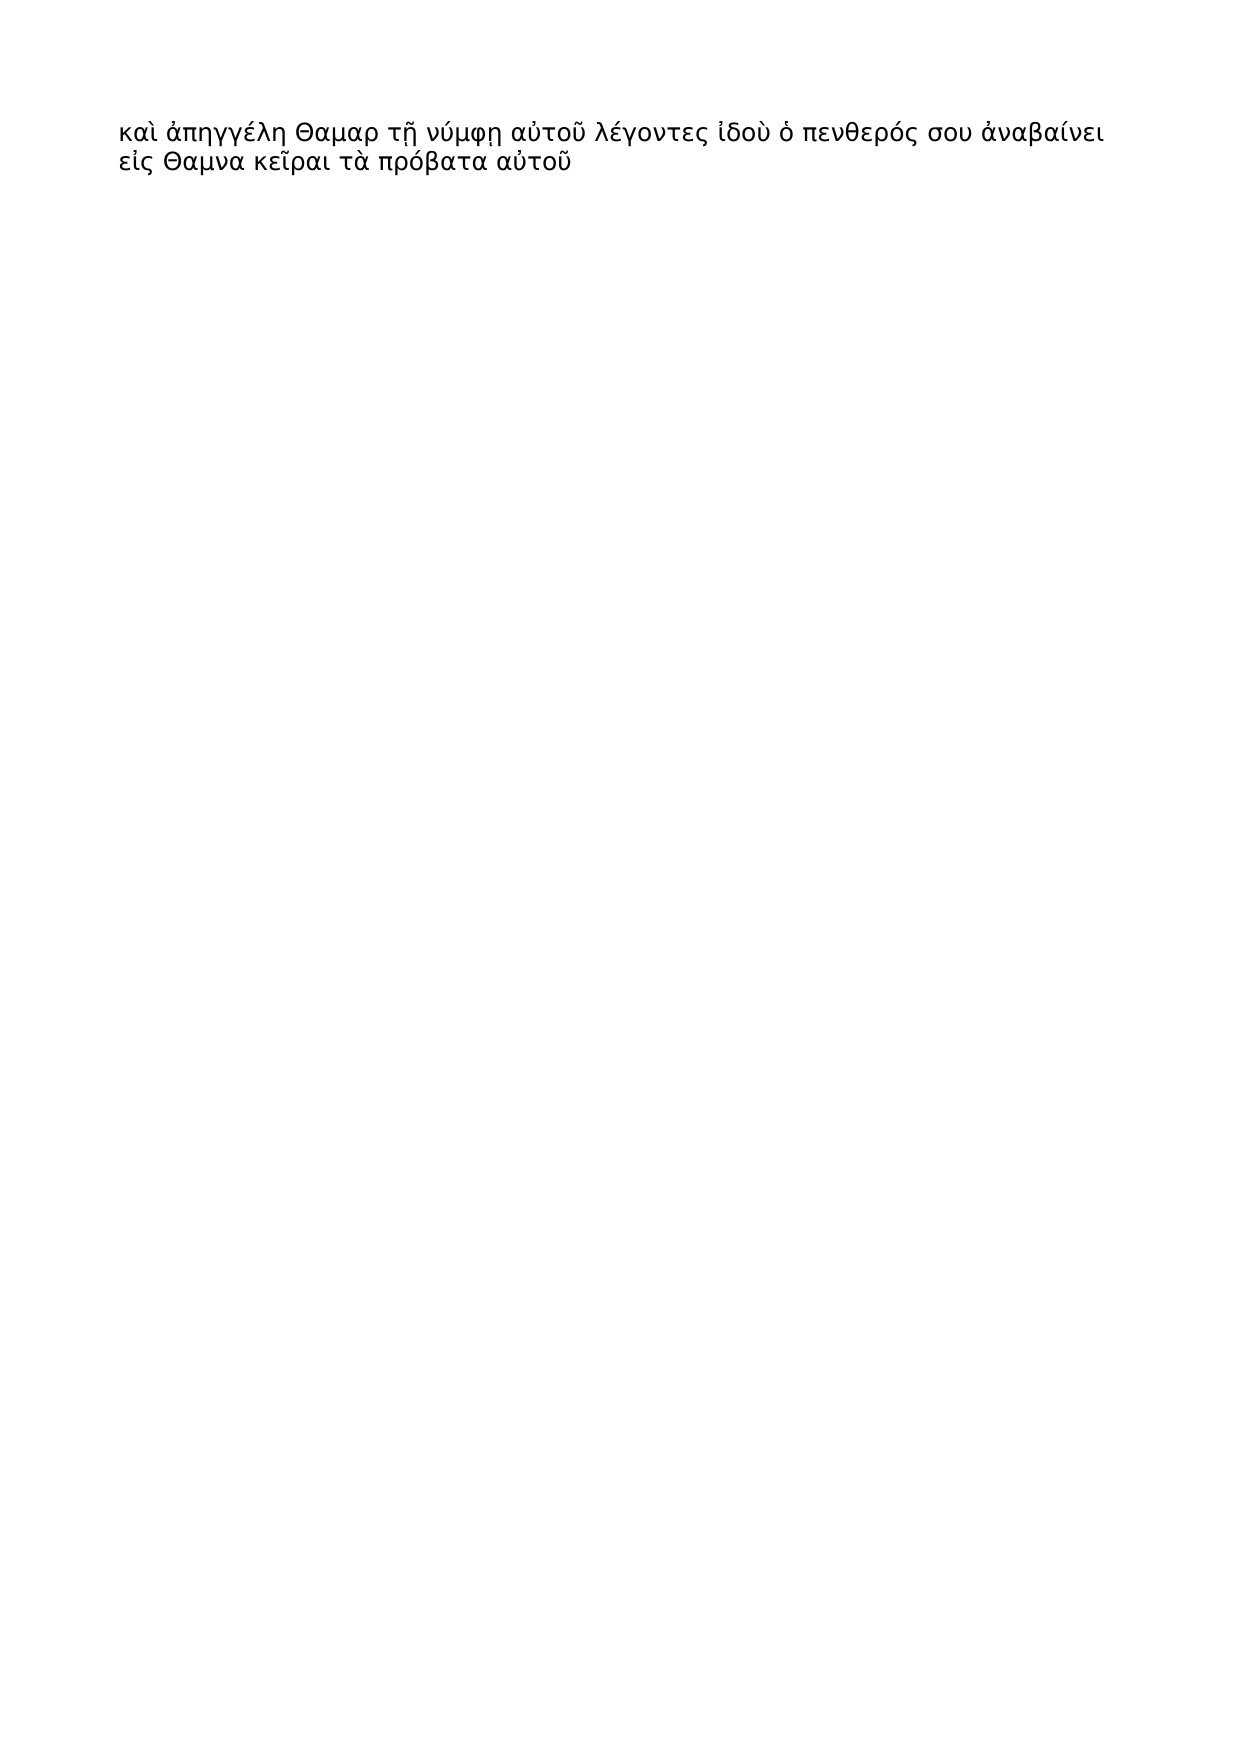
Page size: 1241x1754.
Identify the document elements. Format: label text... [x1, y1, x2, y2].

text καὶ ἀπηγγέλη Θαμαρ τῇ νύμφῃ αὐτοῦ λέγοντες ἰδοὺ ὁ πενθερός σου ἀναβαίνει εἰς Θαμνα κεῖραι τὰ πρόβατα αὐτοῦ [118, 118, 1122, 176]
